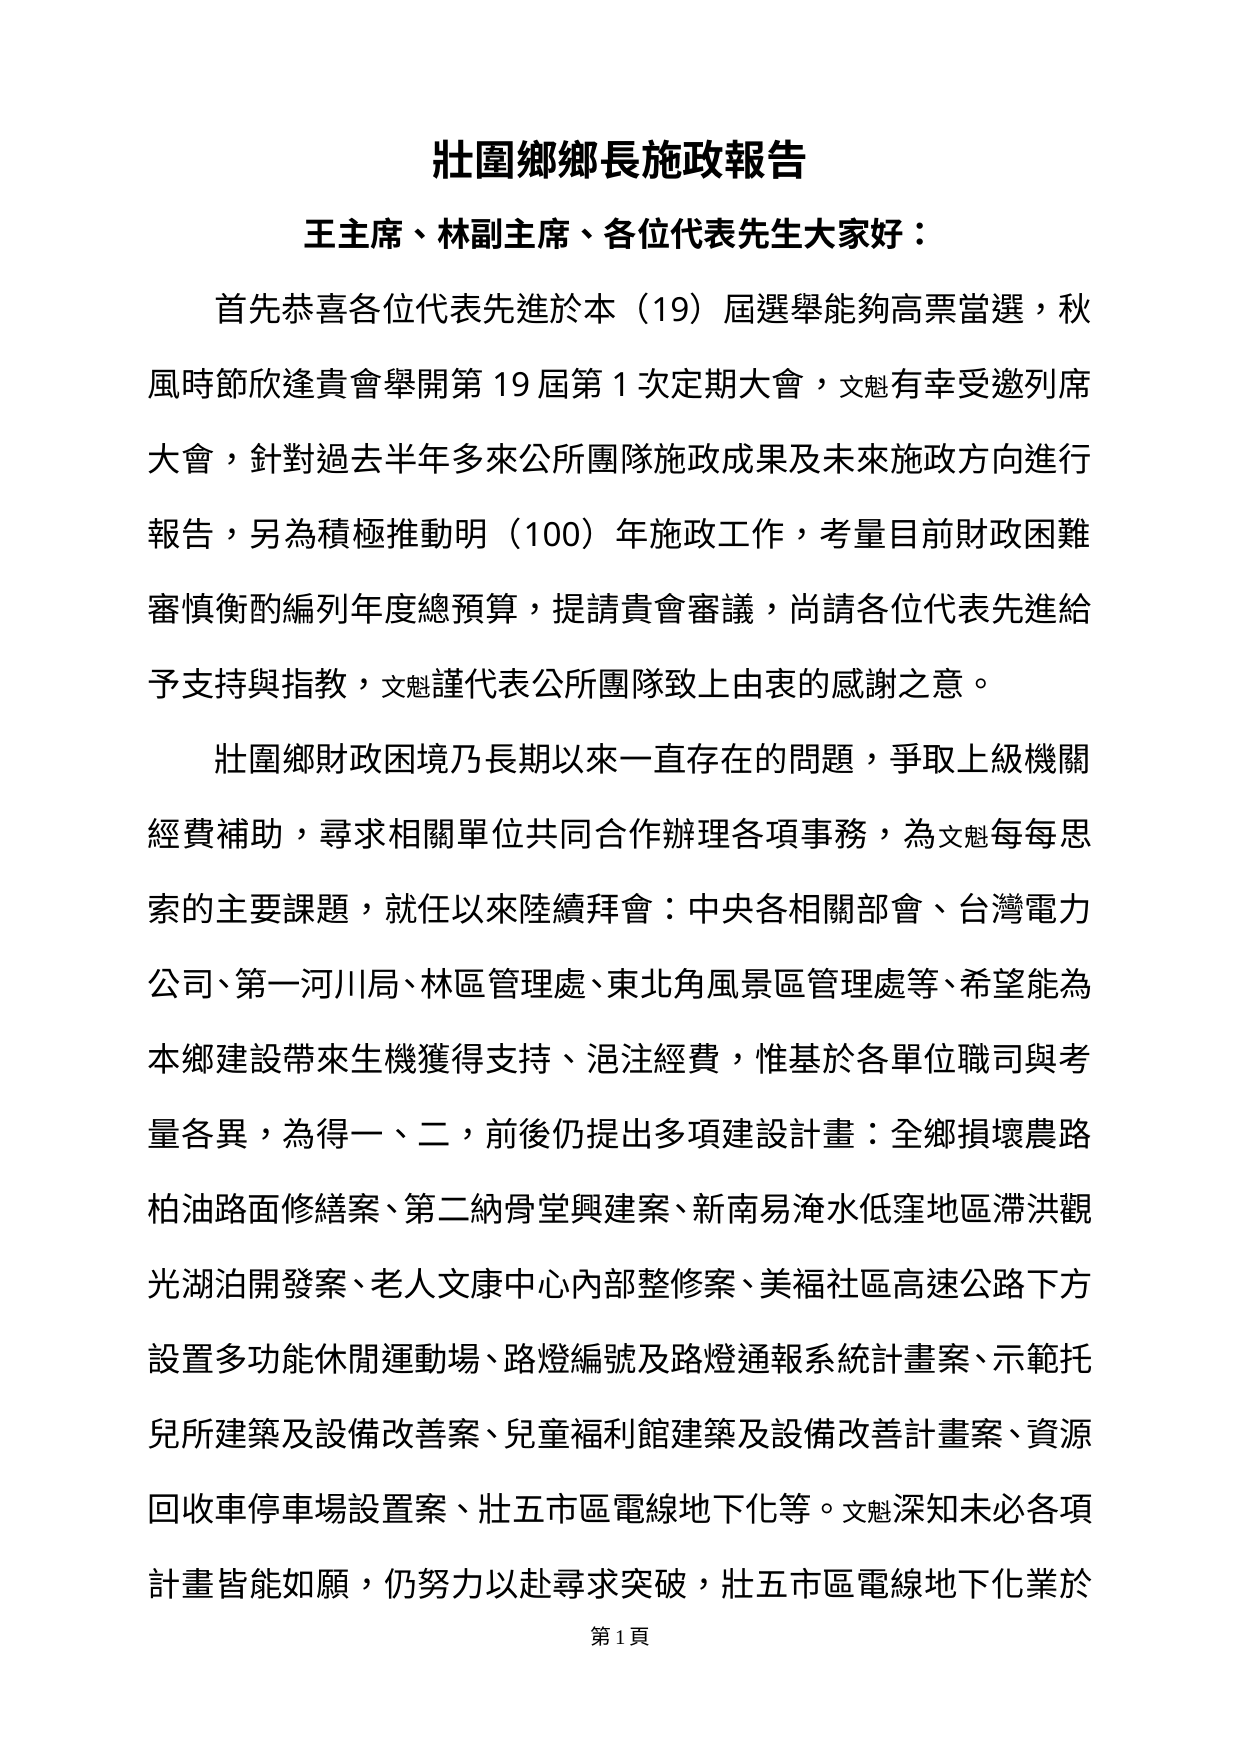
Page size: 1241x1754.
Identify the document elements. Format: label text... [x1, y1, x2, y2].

text 壯圍鄉財政困境乃長期以來一直存在的問題，爭取上級機關經費補助，尋求相關單位共同合作辦理各項事務，為文魁每每思索的主要課題，就任以來陸續拜會：中央各相關部會、台灣電力公司、第一河川局、林區管理處、東北角風景區管理處等、希望能為本鄉建設帶來生機獲得支持、浥注經費，惟基於各單位職司與考量各異，為得一、二，前後仍提出多項建設計畫：全鄉損壞農路柏油路面修繕案、第二納骨堂興建案、新南易淹水低窪地區滯洪觀光湖泊開發案、老人文康中心內部整修案、美褔社區高速公路下方設置多功能休閒運動場、路燈編號及路燈通報系統計畫案、示範托兒所建築及設備改善案、兒童褔利館建築及設備改善計畫案、資源回收車停車場設置案、壯五市區電線地下化等。文魁深知未必各項計畫皆能如願，仍努力以赴尋求突破，壯五市區電線地下化業於本（99）年6月底動工施作，資源回收車停車場設置案己獲得行政院環境保護署經費補助，業己辦理工程委託設計、發包等相關作業，其餘各案仍持續努力爭取中，短期間雖未能立竿見影一一實現，相信全心投入百尺竿頭，終有撥雲見日的一天，對於地方建設自當竭盡所能，惟非一己之力所能成就，除公所同仁努力以赴外，謹請各位代表先進不吝指正、協助、督促，共同造就壯圍。 [148, 719, 1092, 1619]
text 王主席、林副主席、各位代表先生大家好： [148, 194, 1092, 269]
text 壯圍鄉鄉長施政報告 [148, 119, 1092, 194]
text 首先恭喜各位代表先進於本（19）屆選舉能夠高票當選，秋風時節欣逢貴會舉開第19屆第1次定期大會，文魁有幸受邀列席大會，針對過去半年多來公所團隊施政成果及未來施政方向進行報告，另為積極推動明（100）年施政工作，考量目前財政困難審慎衡酌編列年度總預算，提請貴會審議，尚請各位代表先進給予支持與指教，文魁謹代表公所團隊致上由衷的感謝之意。 [148, 269, 1092, 719]
